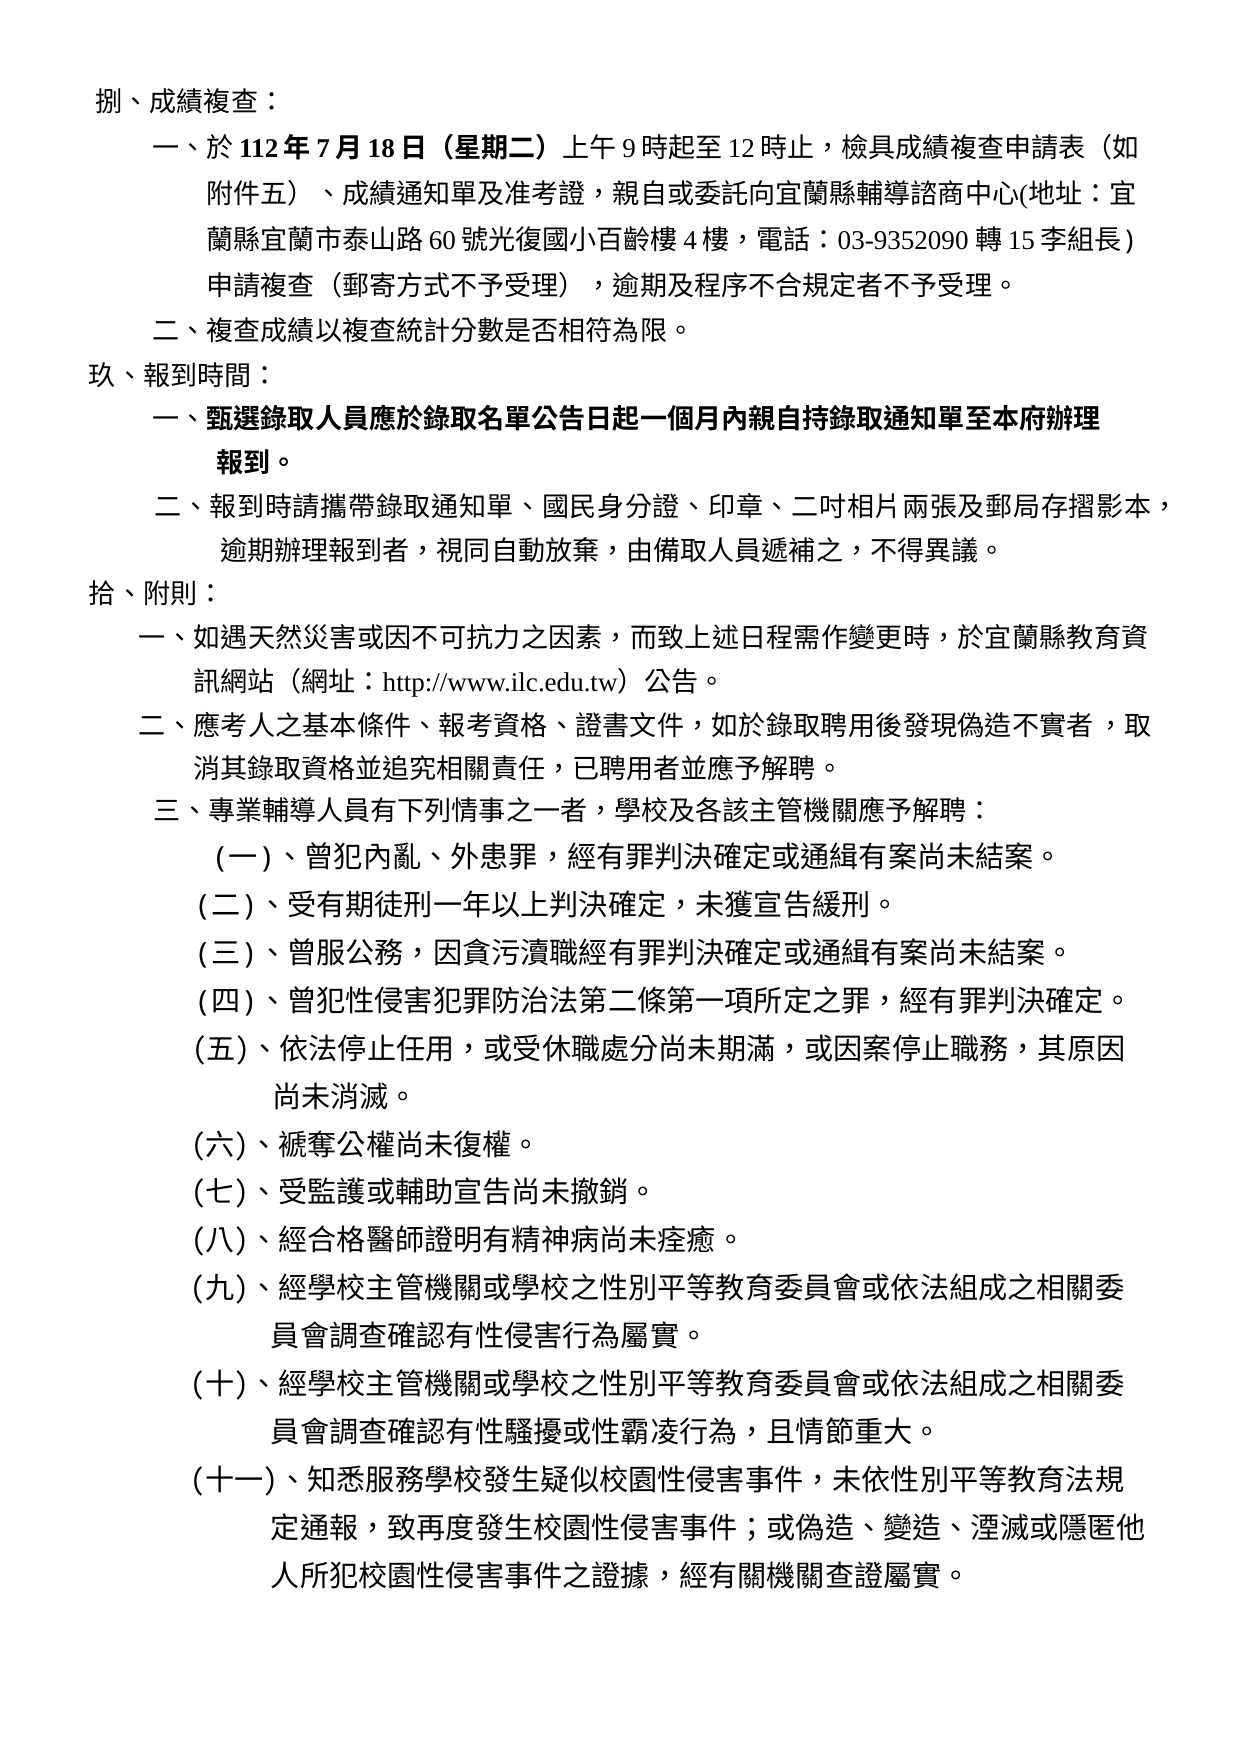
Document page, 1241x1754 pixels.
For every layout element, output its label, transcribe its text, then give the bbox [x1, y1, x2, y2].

text (八)、經合格醫師證明有精神病尚未痊癒。 [176, 1212, 1152, 1260]
text 二、複查成績以複查統計分數是否相符為限。 [139, 304, 1152, 350]
text (七)、受監護或輔助宣告尚未撤銷。 [176, 1164, 1152, 1212]
text 捌、成績複查： [89, 75, 1152, 121]
text 一、甄選錄取人員應於錄取名單公告日起一個月內親自持錄取通知單至本府辦理 [139, 394, 1152, 437]
text (二)、受有期徒刑一年以上判決確定，未獲宣告緩刑。 [176, 877, 1152, 925]
text (十)、經學校主管機關或學校之性別平等教育委員會或依法組成之相關委員會調查確認有性騷擾或性霸凌行為，且情節重大。 [176, 1356, 1152, 1452]
text 二、應考人之基本條件、報考資格、證書文件，如於錄取聘用後發現偽造不實者，取消其錄取資格並追究相關責任，已聘用者並應予解聘。 [139, 700, 1152, 787]
text 一、如遇天然災害或因不可抗力之因素，而致上述日程需作變更時，於宜蘭縣教育資訊網站（網址：http://www.ilc.edu.tw）公告。 [139, 612, 1152, 700]
text (三)、曾服公務，因貪污瀆職經有罪判決確定或通緝有案尚未結案。 [176, 925, 1152, 973]
text (九)、經學校主管機關或學校之性別平等教育委員會或依法組成之相關委員會調查確認有性侵害行為屬實。 [176, 1260, 1152, 1356]
text (四)、曾犯性侵害犯罪防治法第二條第一項所定之罪，經有罪判決確定。 [176, 973, 1152, 1021]
text (一)、曾犯內亂、外患罪，經有罪判決確定或通緝有案尚未結案。 [89, 829, 1152, 877]
text 報到。 [189, 437, 1152, 481]
text 拾、附則： [89, 569, 1152, 612]
text (十一)、知悉服務學校發生疑似校園性侵害事件，未依性別平等教育法規定通報，致再度發生校園性侵害事件；或偽造、變造、湮滅或隱匿他人所犯校園性侵害事件之證據，經有關機關查證屬實。 [176, 1452, 1152, 1596]
text (五)、依法停止任用，或受休職處分尚未期滿，或因案停止職務，其原因尚未消滅。 [177, 1021, 1152, 1117]
text 三、專業輔導人員有下列情事之一者，學校及各該主管機關應予解聘： [89, 787, 1152, 829]
text 一、於112年7月18日（星期二）上午9時起至12時止，檢具成績複查申請表（如附件五）、成績通知單及准考證，親自或委託向宜蘭縣輔導諮商中心(地址：宜蘭縣宜蘭市泰山路60號光復國小百齡樓4樓，電話：03-9352090 轉15李組長)申請複查（郵寄方式不予受理），逾期及程序不合規定者不予受理。 [139, 121, 1152, 304]
text 二、報到時請攜帶錄取通知單、國民身分證、印章、二吋相片兩張及郵局存摺影本，逾期辦理報到者，視同自動放棄，由備取人員遞補之，不得異議。 [139, 481, 1152, 569]
text (六)、褫奪公權尚未復權。 [176, 1117, 1152, 1164]
text 玖、報到時間： [89, 350, 1152, 394]
